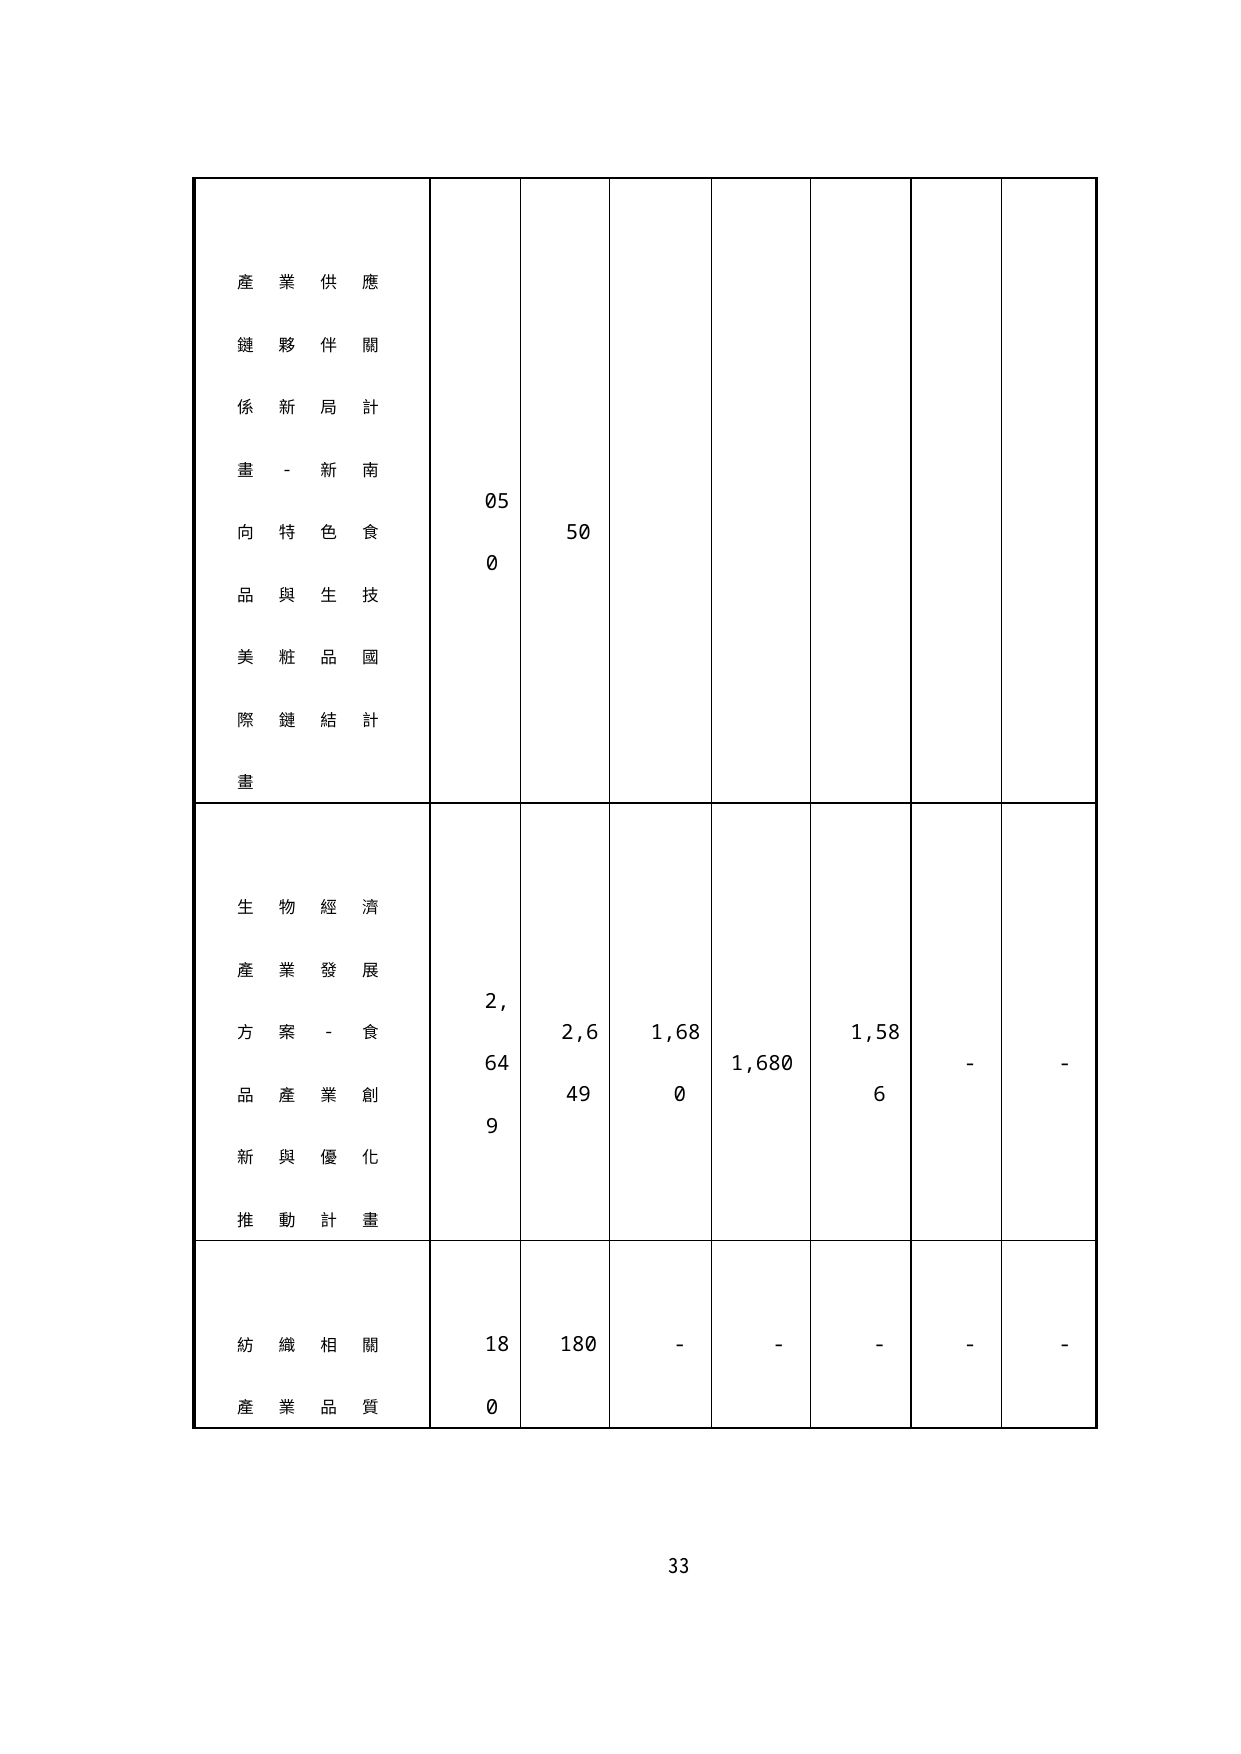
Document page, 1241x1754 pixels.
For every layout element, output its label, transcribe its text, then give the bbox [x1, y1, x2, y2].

table_cell - [610, 1241, 711, 1427]
table_cell 生物經濟產業發展方案-食品產業創新與優化推動計畫 [196, 804, 429, 1240]
table_cell [912, 179, 1001, 802]
table_cell 50 [521, 179, 609, 802]
table_cell [712, 179, 810, 802]
table_cell 紡織相關產業品質 [196, 1241, 429, 1427]
table_cell - [1002, 804, 1095, 1240]
table_cell 1,680 [712, 804, 810, 1240]
table_cell - [811, 1241, 910, 1427]
table_cell [811, 179, 910, 802]
table_cell 2,649 [431, 804, 520, 1240]
table_cell 產業供應鏈夥伴關係新局計畫-新南向特色食品與生技美粧品國際鏈結計畫 [196, 179, 429, 802]
table_cell - [1002, 179, 1095, 802]
table_cell - [712, 1241, 810, 1427]
table_cell 180 [521, 1241, 609, 1427]
table_cell - [912, 1241, 1001, 1427]
table_cell 2,649 [521, 804, 609, 1240]
table_cell 050 [431, 179, 520, 802]
table_cell 1,586 [811, 804, 910, 1240]
table_cell - [912, 804, 1001, 1240]
table_cell 1,680 [610, 804, 711, 1240]
table_cell 180 [431, 1241, 520, 1427]
table_cell - [1002, 1241, 1095, 1427]
table_cell [610, 179, 711, 802]
